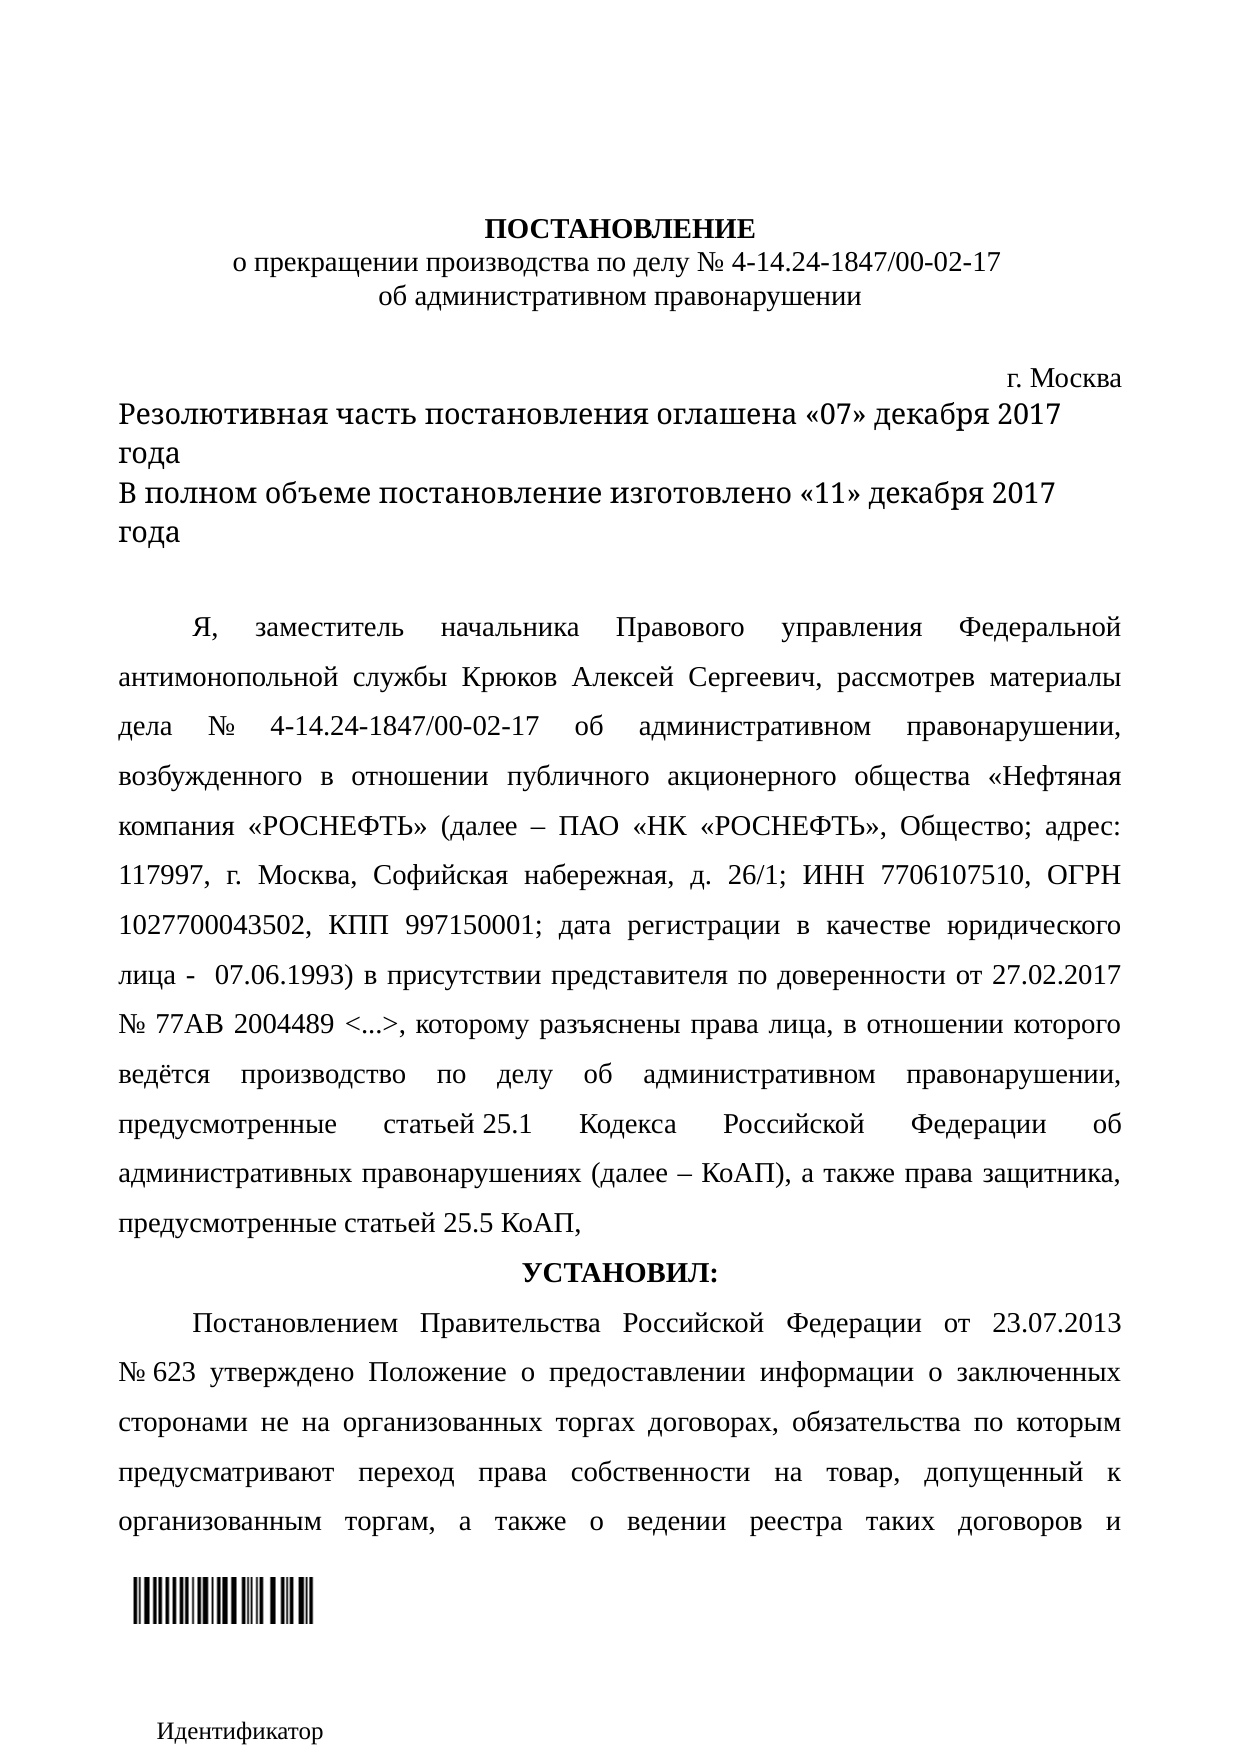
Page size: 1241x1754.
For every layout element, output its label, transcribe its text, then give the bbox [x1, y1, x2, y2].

picture [118, 1577, 331, 1624]
text о прекращении производства по делу № 4-14.24-1847/00-02-17 [118, 245, 1122, 278]
text В полном объеме постановление изготовлено «11» декабря 2017 года [118, 472, 1122, 551]
text ПОСТАНОВЛЕНИЕ [118, 212, 1122, 245]
text Резолютивная часть постановления оглашена «07» декабря 2017 года [118, 394, 1122, 472]
text УСТАНОВИЛ: [118, 1255, 1122, 1288]
text об административном правонарушении [118, 278, 1122, 311]
text Я, заместитель начальника Правового управления Федеральной антимонопольной службы Крюков Алексей Сергеевич, рассмотрев материалы дела № 4-14.24-1847/00-02-17 об административном правонарушении, возбужденного в отношении публичного акционерного общества «Нефтяная компания «РОСНЕФТЬ» (далее – ПАО «НК «РОСНЕФТЬ», Общество; адрес: 117997, г. Москва, Софийская набережная, д. 26/1; ИНН 7706107510, ОГРН 1027700043502, КПП 997150001; дата регистрации в качестве юридического лица - 07.06.1993) в присутствии представителя по доверенности от 27.02.2017 № 77АВ 2004489 <...>, которому разъяснены права лица, в отношении которого ведётся производство по делу об административном правонарушении, предусмотренные статьей 25.1 Кодекса Российской Федерации об административных правонарушениях (далее – КоАП), а также права защитника, предусмотренные статьей 25.5 КоАП, [118, 609, 1122, 1239]
text Постановлением Правительства Российской Федерации от 23.07.2013 № 623 утверждено Положение о предоставлении информации о заключенных сторонами не на организованных торгах договорах, обязательства по которым предусматривают переход права собственности на товар, допущенный к организованным торгам, а также о ведении реестра таких договоров и [118, 1305, 1122, 1537]
text г. Москва [120, 361, 1122, 394]
